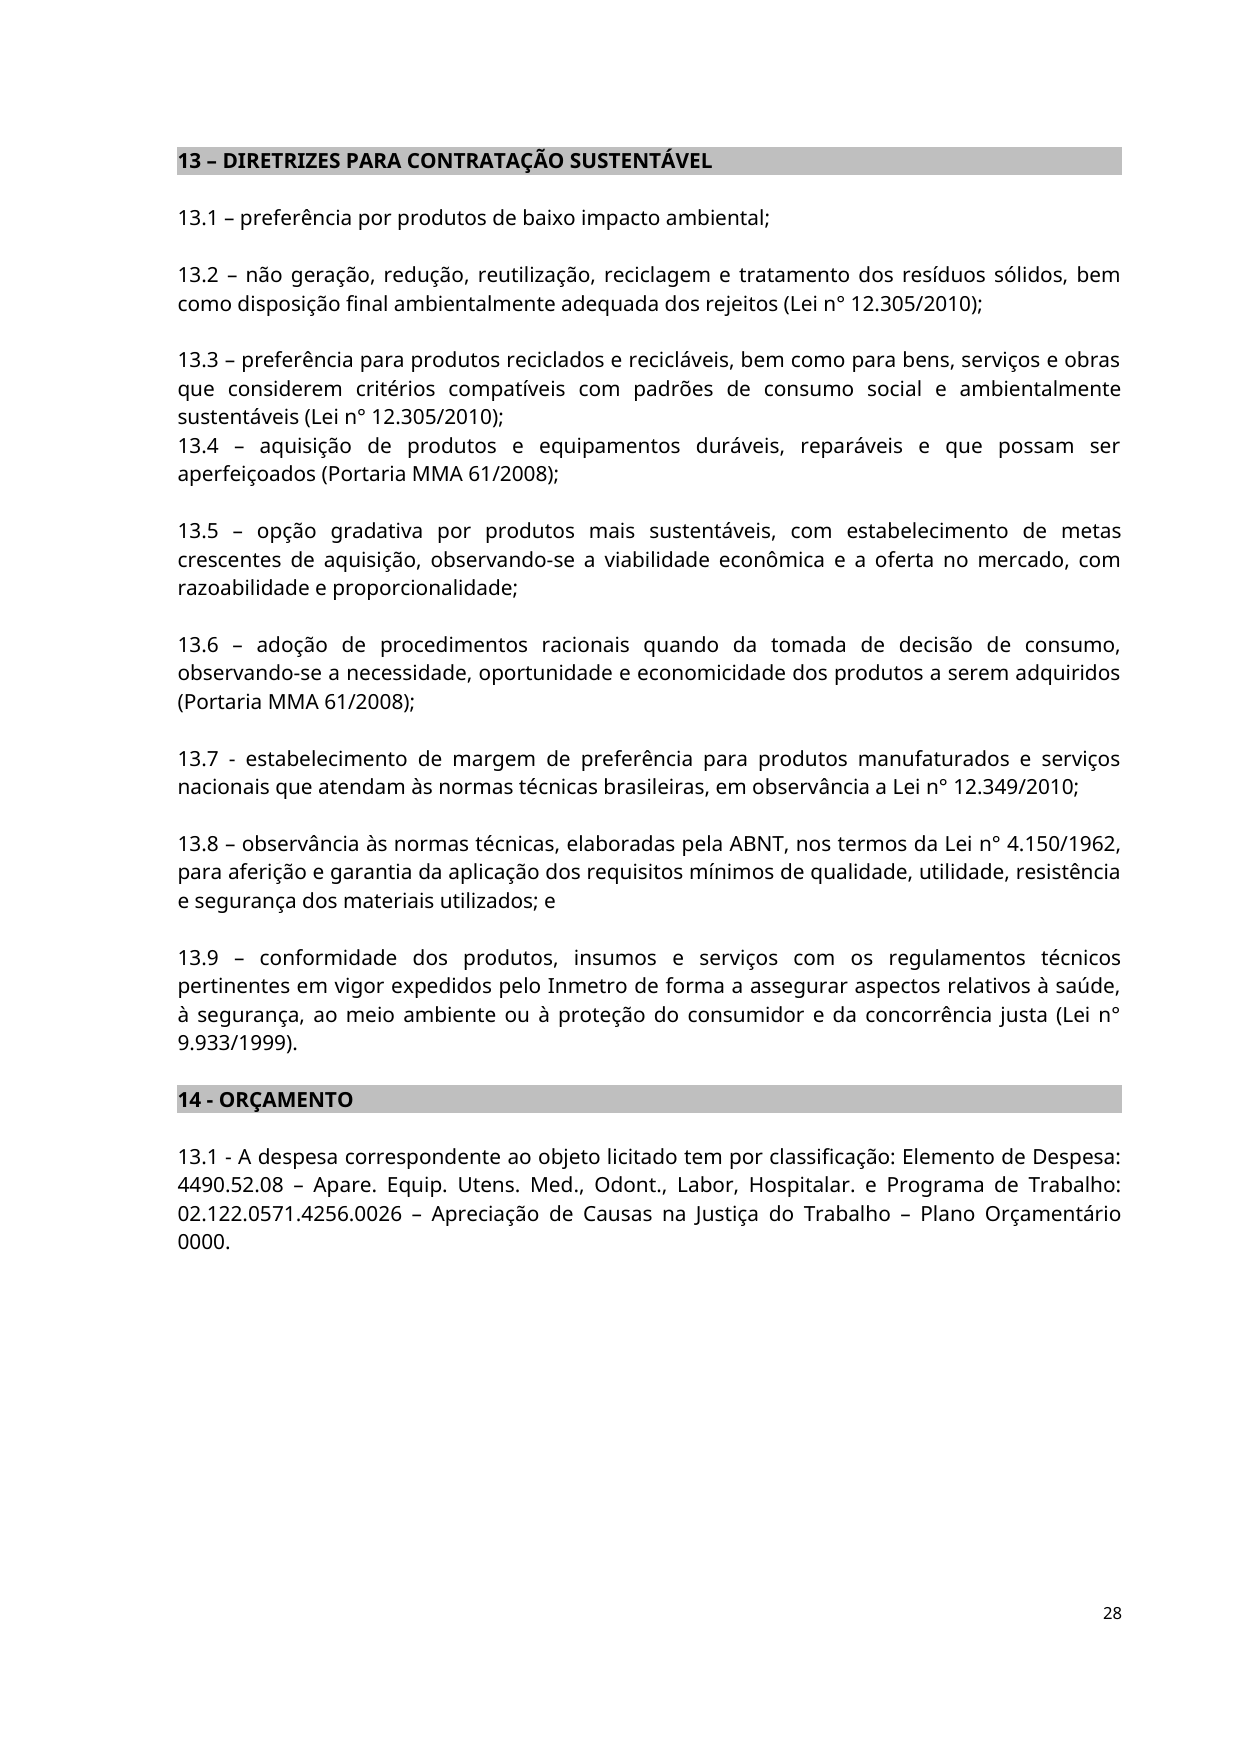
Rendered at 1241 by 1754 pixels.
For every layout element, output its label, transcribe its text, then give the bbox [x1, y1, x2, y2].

text 13.9 – conformidade dos produtos, insumos e serviços com os regulamentos técnicos pertinentes em vigor expedidos pelo Inmetro de forma a assegurar aspectos relativos à saúde, à segurança, ao meio ambiente ou à proteção do consumidor e da concorrência justa (Lei n° 9.933/1999). [177, 943, 1122, 1057]
text 13.1 – preferência por produtos de baixo impacto ambiental; [177, 203, 1122, 232]
text 13.2 – não geração, redução, reutilização, reciclagem e tratamento dos resíduos sólidos, bem como disposição final ambientalmente adequada dos rejeitos (Lei n° 12.305/2010); [177, 260, 1122, 317]
text 13 – DIRETRIZES PARA CONTRATAÇÃO SUSTENTÁVEL [177, 147, 1122, 175]
text 13.8 – observância às normas técnicas, elaboradas pela ABNT, nos termos da Lei n° 4.150/1962, para aferição e garantia da aplicação dos requisitos mínimos de qualidade, utilidade, resistência e segurança dos materiais utilizados; e [177, 829, 1122, 914]
text 13.3 – preferência para produtos reciclados e recicláveis, bem como para bens, serviços e obras que considerem critérios compatíveis com padrões de consumo social e ambientalmente sustentáveis (Lei n° 12.305/2010); [177, 346, 1122, 431]
text 13.1 - A despesa correspondente ao objeto licitado tem por classificação: Elemento de Despesa: 4490.52.08 – Apare. Equip. Utens. Med., Odont., Labor, Hospitalar. e Programa de Trabalho: 02.122.0571.4256.0026 – Apreciação de Causas na Justiça do Trabalho – Plano Orçamentário 0000. [177, 1142, 1122, 1256]
text 13.7 - estabelecimento de margem de preferência para produtos manufaturados e serviços nacionais que atendam às normas técnicas brasileiras, em observância a Lei n° 12.349/2010; [177, 744, 1122, 801]
text 14 - ORÇAMENTO [177, 1085, 1122, 1113]
text 13.5 – opção gradativa por produtos mais sustentáveis, com estabelecimento de metas crescentes de aquisição, observando-se a viabilidade econômica e a oferta no mercado, com razoabilidade e proporcionalidade; [177, 516, 1122, 602]
text 13.6 – adoção de procedimentos racionais quando da tomada de decisão de consumo, observando-se a necessidade, oportunidade e economicidade dos produtos a serem adquiridos (Portaria MMA 61/2008); [177, 630, 1122, 715]
text 13.4 – aquisição de produtos e equipamentos duráveis, reparáveis e que possam ser aperfeiçoados (Portaria MMA 61/2008); [177, 431, 1122, 488]
